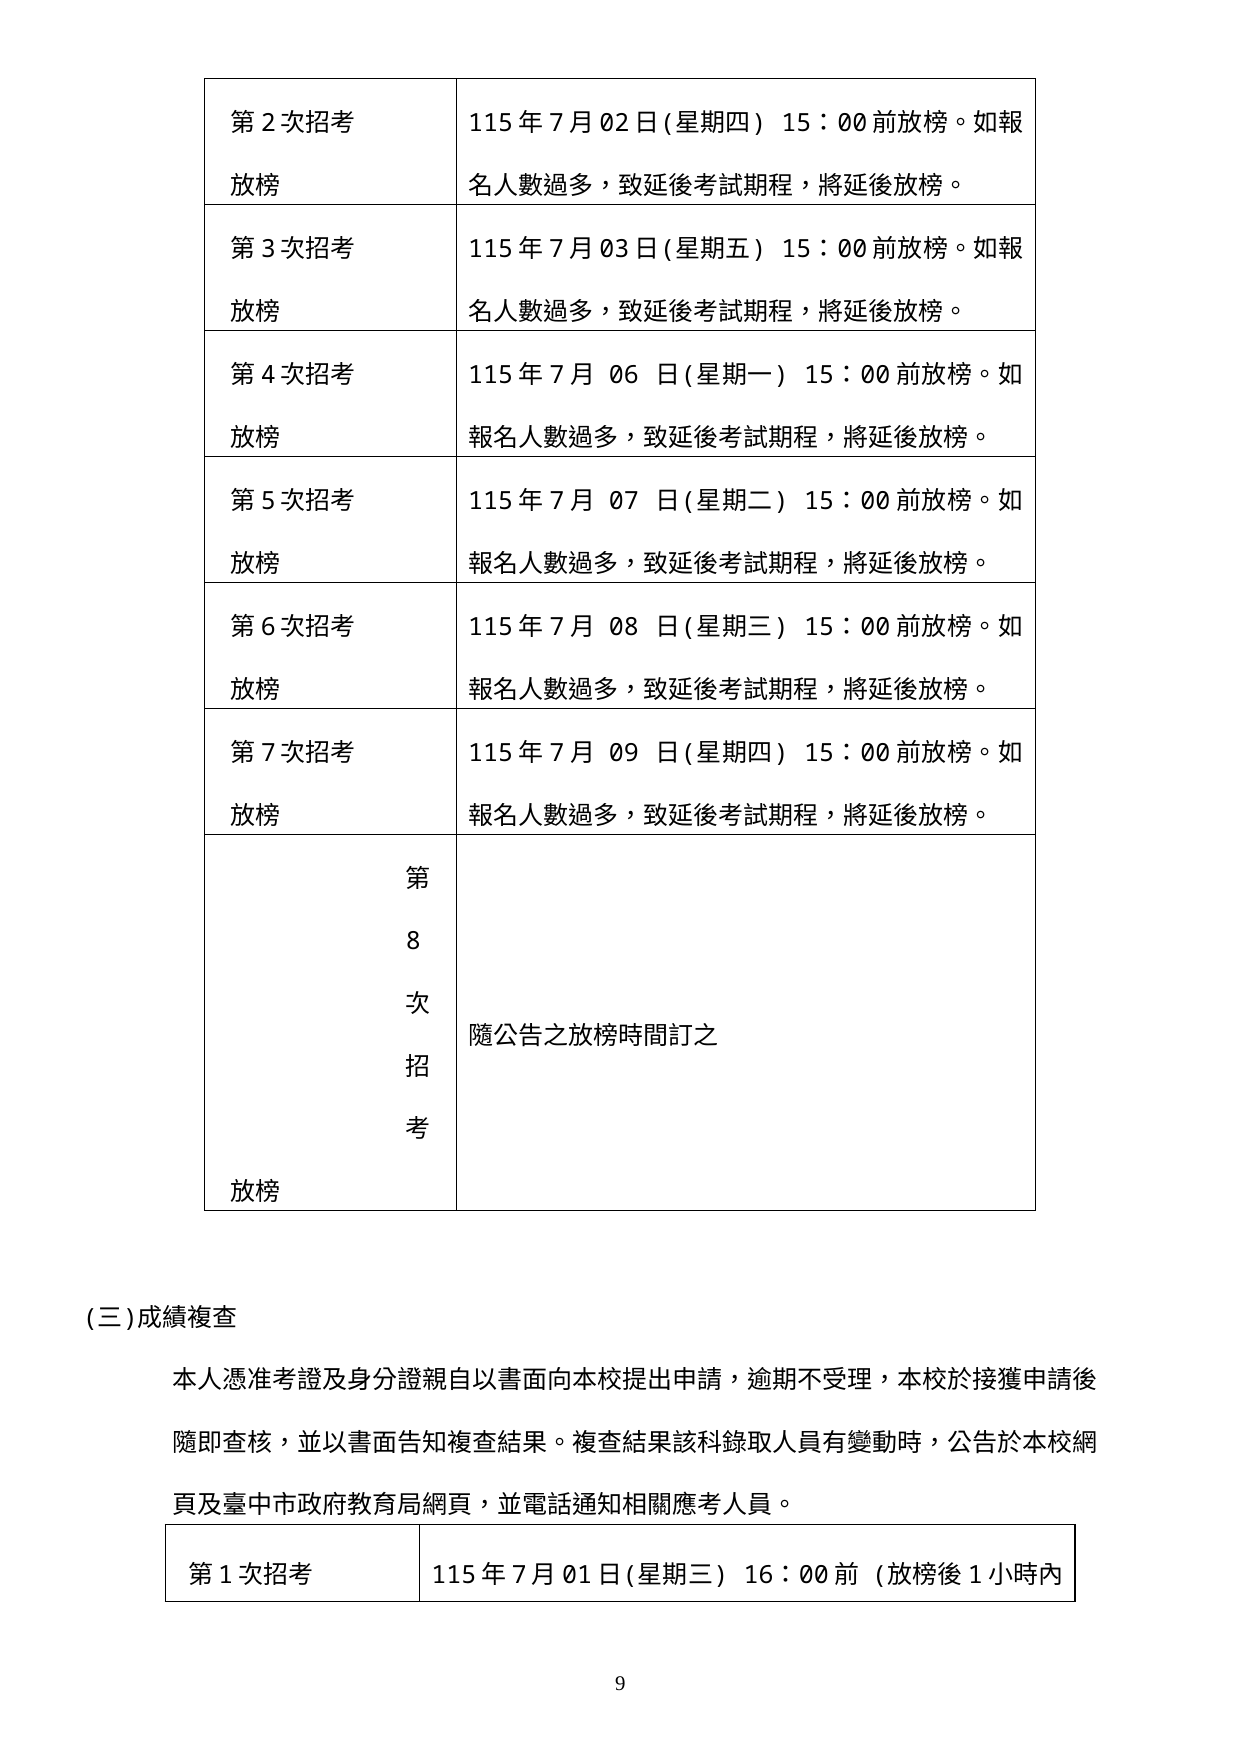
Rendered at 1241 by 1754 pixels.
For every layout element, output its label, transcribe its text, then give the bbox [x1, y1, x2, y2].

text 本人憑准考證及身分證親自以書面向本校提出申請，逾期不受理，本校於接獲申請後 [83, 1336, 1157, 1399]
table_cell 115年7月 07 日(星期二) 15：00前放榜。如報名人數過多，致延後考試期程，將延後放榜。 [457, 457, 1035, 582]
table_cell 第5次招考 放榜 [205, 457, 456, 582]
table_cell 115年7月03日(星期五) 15：00前放榜。如報名人數過多，致延後考試期程，將延後放榜。 [457, 205, 1035, 330]
text 頁及臺中市政府教育局網頁，並電話通知相關應考人員。 [83, 1461, 1157, 1524]
table_cell 第3次招考 放榜 [205, 205, 456, 330]
table_cell 115年7月 06 日(星期一) 15：00前放榜。如報名人數過多，致延後考試期程，將延後放榜。 [457, 331, 1035, 456]
text (三)成績複查 [83, 1274, 1157, 1336]
table_cell 隨公告之放榜時間訂之 [457, 835, 1035, 1210]
table_cell 第2次招考 放榜 [205, 79, 456, 204]
table_cell 115年7月 08 日(星期三) 15：00前放榜。如報名人數過多，致延後考試期程，將延後放榜。 [457, 583, 1035, 708]
table_cell 115年7月 09 日(星期四) 15：00前放榜。如報名人數過多，致延後考試期程，將延後放榜。 [457, 709, 1035, 834]
table_cell 第6次招考 放榜 [205, 583, 456, 708]
table_cell 第8次招考 放榜 [205, 835, 456, 1210]
table_cell 第4次招考 放榜 [205, 331, 456, 456]
table_cell 115年7月02日(星期四) 15：00前放榜。如報名人數過多，致延後考試期程，將延後放榜。 [457, 79, 1035, 204]
table_header 115年7月01日(星期三) 16：00前 (放榜後1小時內 [420, 1525, 1074, 1601]
table_header 第1次招考 [166, 1525, 419, 1601]
table_cell 第7次招考 放榜 [205, 709, 456, 834]
text 隨即查核，並以書面告知複查結果。複查結果該科錄取人員有變動時，公告於本校網 [83, 1399, 1157, 1461]
